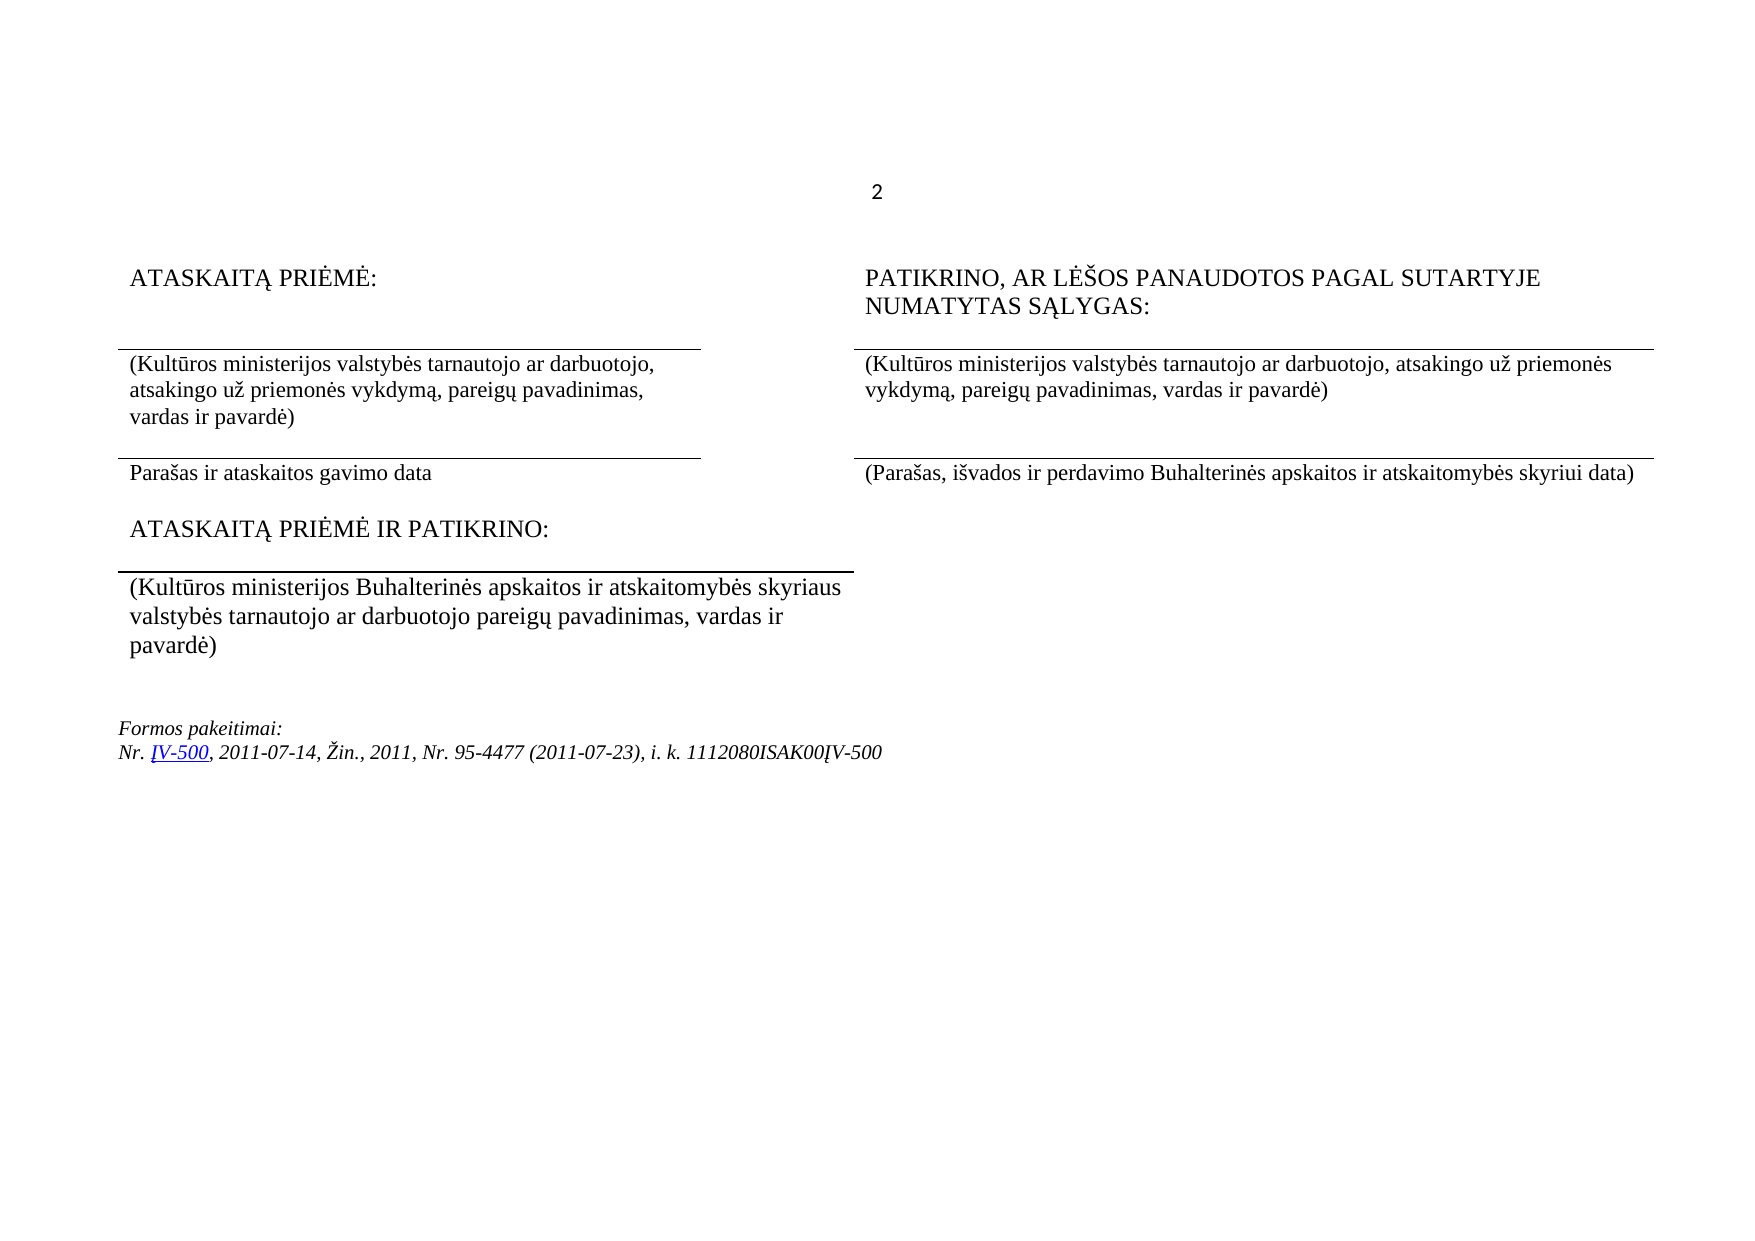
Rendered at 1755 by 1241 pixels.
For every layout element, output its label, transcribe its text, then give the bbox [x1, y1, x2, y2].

table_cell [854, 571, 1654, 659]
table_cell [118, 485, 701, 514]
table_cell ATASKAITĄ PRIĖMĖ IR PATIKRINO: [118, 514, 701, 543]
table_cell [701, 485, 853, 514]
table_cell [118, 320, 701, 349]
table_cell [854, 320, 1654, 349]
table_cell [854, 485, 1654, 514]
table_cell [854, 543, 1654, 571]
table_cell (Kultūros ministerijos Buhalterinės apskaitos ir atskaitomybės skyriaus valstybės tarnautojo ar darbuotojo pareigų pavadinimas, vardas ir pavardė) [118, 573, 853, 659]
table_cell [854, 429, 1654, 458]
table_cell [118, 429, 701, 458]
table_header ATASKAITĄ PRIĖMĖ: [118, 263, 701, 320]
table_header PATIKRINO, AR LĖŠOS PANAUDOTOS PAGAL SUTARTYJE NUMATYTAS SĄLYGAS: [854, 263, 1654, 320]
table_cell Parašas ir ataskaitos gavimo data [118, 459, 701, 485]
table_cell [701, 458, 853, 485]
table_cell (Kultūros ministerijos valstybės tarnautojo ar darbuotojo, atsakingo už priemonės vykdymą, pareigų pavadinimas, vardas ir pavardė) [118, 350, 701, 429]
table_cell [701, 543, 853, 571]
table_cell [701, 320, 853, 349]
table_cell (Kultūros ministerijos valstybės tarnautojo ar darbuotojo, atsakingo už priemonės vykdymą, pareigų pavadinimas, vardas ir pavardė) [854, 350, 1654, 429]
table_cell (Parašas, išvados ir perdavimo Buhalterinės apskaitos ir atskaitomybės skyriui data) [854, 459, 1654, 485]
text Formos pakeitimai: [118, 716, 1636, 740]
table_cell [701, 349, 853, 429]
table_cell [854, 514, 1654, 543]
table_cell [118, 543, 701, 571]
table_header [701, 263, 853, 320]
table_cell [701, 514, 853, 543]
table_cell [701, 429, 853, 458]
text Nr. ĮV-500, 2011-07-14, Žin., 2011, Nr. 95-4477 (2011-07-23), i. k. 1112080ISAK00ĮV-500 [118, 740, 1636, 764]
